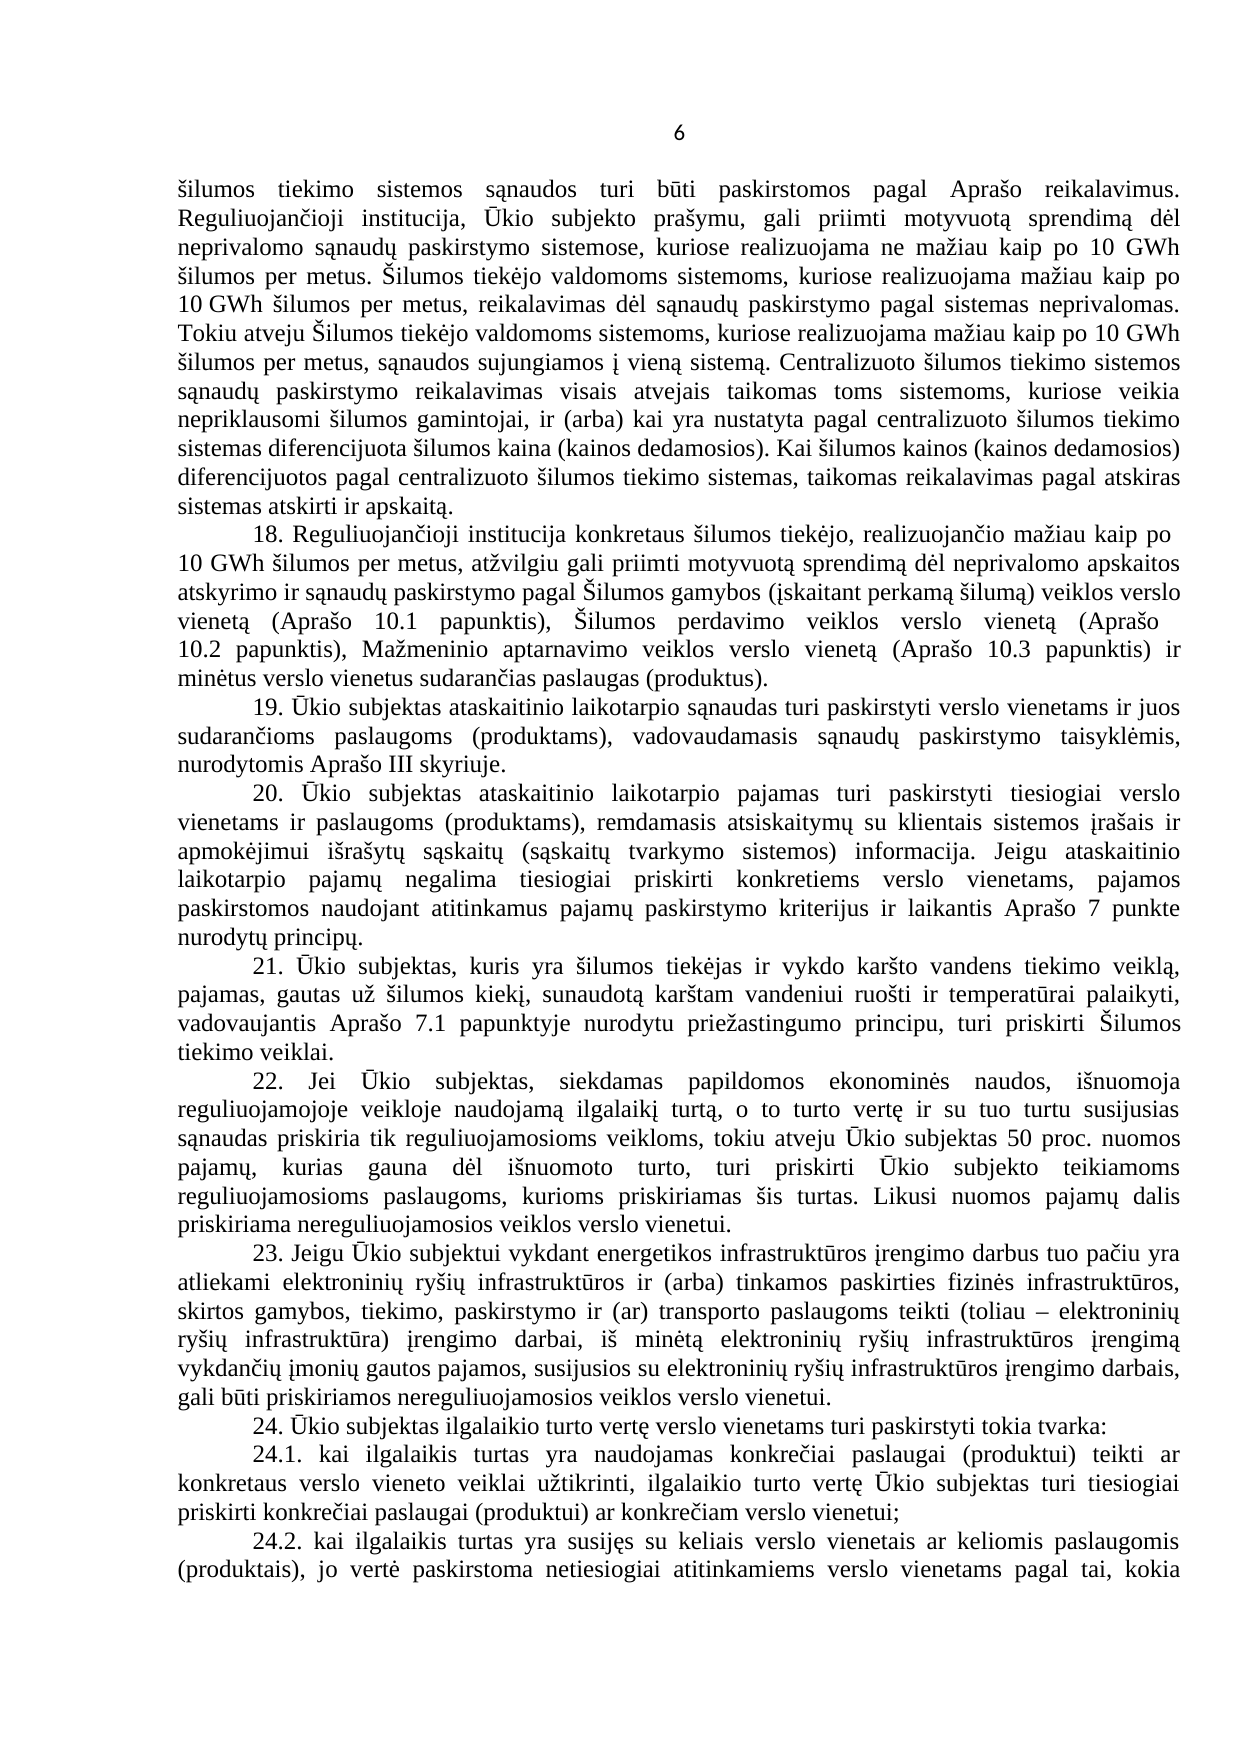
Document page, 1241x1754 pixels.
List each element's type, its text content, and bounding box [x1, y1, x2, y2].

text 24.1. kai ilgalaikis turtas yra naudojamas konkrečiai paslaugai (produktui) teikti ar konkretaus verslo vieneto veiklai užtikrinti, ilgalaikio turto vertę Ūkio subjektas turi tiesiogiai priskirti konkrečiai paslaugai (produktui) ar konkrečiam verslo vienetui; [177, 1439, 1181, 1526]
text 23. Jeigu Ūkio subjektui vykdant energetikos infrastruktūros įrengimo darbus tuo pačiu yra atliekami elektroninių ryšių infrastruktūros ir (arba) tinkamos paskirties fizinės infrastruktūros, skirtos gamybos, tiekimo, paskirstymo ir (ar) transporto paslaugoms teikti (toliau – elektroninių ryšių infrastruktūra) įrengimo darbai, iš minėtą elektroninių ryšių infrastruktūros įrengimą vykdančių įmonių gautos pajamos, susijusios su elektroninių ryšių infrastruktūros įrengimo darbais, gali būti priskiriamos nereguliuojamosios veiklos verslo vienetui. [177, 1238, 1181, 1411]
text 24.2. kai ilgalaikis turtas yra susijęs su keliais verslo vienetais ar keliomis paslaugomis (produktais), jo vertė paskirstoma netiesiogiai atitinkamiems verslo vienetams pagal tai, kokia [177, 1526, 1181, 1583]
text 18. Reguliuojančioji institucija konkretaus šilumos tiekėjo, realizuojančio mažiau kaip po 10 GWh šilumos per metus, atžvilgiu gali priimti motyvuotą sprendimą dėl neprivalomo apskaitos atskyrimo ir sąnaudų paskirstymo pagal Šilumos gamybos (įskaitant perkamą šilumą) veiklos verslo vienetą (Aprašo 10.1 papunktis), Šilumos perdavimo veiklos verslo vienetą (Aprašo 10.2 papunktis), Mažmeninio aptarnavimo veiklos verslo vienetą (Aprašo 10.3 papunktis) ir minėtus verslo vienetus sudarančias paslaugas (produktus). [177, 519, 1181, 692]
text 24. Ūkio subjektas ilgalaikio turto vertę verslo vienetams turi paskirstyti tokia tvarka: [177, 1411, 1181, 1439]
text 19. Ūkio subjektas ataskaitinio laikotarpio sąnaudas turi paskirstyti verslo vienetams ir juos sudarančioms paslaugoms (produktams), vadovaudamasis sąnaudų paskirstymo taisyklėmis, nurodytomis Aprašo III skyriuje. [177, 692, 1181, 778]
text 22. Jei Ūkio subjektas, siekdamas papildomos ekonominės naudos, išnuomoja reguliuojamojoje veikloje naudojamą ilgalaikį turtą, o to turto vertę ir su tuo turtu susijusias sąnaudas priskiria tik reguliuojamosioms veikloms, tokiu atveju Ūkio subjektas 50 proc. nuomos pajamų, kurias gauna dėl išnuomoto turto, turi priskirti Ūkio subjekto teikiamoms reguliuojamosioms paslaugoms, kurioms priskiriamas šis turtas. Likusi nuomos pajamų dalis priskiriama nereguliuojamosios veiklos verslo vienetui. [177, 1066, 1181, 1238]
text šilumos tiekimo sistemos sąnaudos turi būti paskirstomos pagal Aprašo reikalavimus. Reguliuojančioji institucija, Ūkio subjekto prašymu, gali priimti motyvuotą sprendimą dėl neprivalomo sąnaudų paskirstymo sistemose, kuriose realizuojama ne mažiau kaip po 10 GWh šilumos per metus. Šilumos tiekėjo valdomoms sistemoms, kuriose realizuojama mažiau kaip po 10 GWh šilumos per metus, reikalavimas dėl sąnaudų paskirstymo pagal sistemas neprivalomas. Tokiu atveju Šilumos tiekėjo valdomoms sistemoms, kuriose realizuojama mažiau kaip po 10 GWh šilumos per metus, sąnaudos sujungiamos į vieną sistemą. Centralizuoto šilumos tiekimo sistemos sąnaudų paskirstymo reikalavimas visais atvejais taikomas toms sistemoms, kuriose veikia nepriklausomi šilumos gamintojai, ir (arba) kai yra nustatyta pagal centralizuoto šilumos tiekimo sistemas diferencijuota šilumos kaina (kainos dedamosios). Kai šilumos kainos (kainos dedamosios) diferencijuotos pagal centralizuoto šilumos tiekimo sistemas, taikomas reikalavimas pagal atskiras sistemas atskirti ir apskaitą. [177, 174, 1181, 519]
text 20. Ūkio subjektas ataskaitinio laikotarpio pajamas turi paskirstyti tiesiogiai verslo vienetams ir paslaugoms (produktams), remdamasis atsiskaitymų su klientais sistemos įrašais ir apmokėjimui išrašytų sąskaitų (sąskaitų tvarkymo sistemos) informacija. Jeigu ataskaitinio laikotarpio pajamų negalima tiesiogiai priskirti konkretiems verslo vienetams, pajamos paskirstomos naudojant atitinkamus pajamų paskirstymo kriterijus ir laikantis Aprašo 7 punkte nurodytų principų. [177, 778, 1181, 951]
text 21. Ūkio subjektas, kuris yra šilumos tiekėjas ir vykdo karšto vandens tiekimo veiklą, pajamas, gautas už šilumos kiekį, sunaudotą karštam vandeniui ruošti ir temperatūrai palaikyti, vadovaujantis Aprašo 7.1 papunktyje nurodytu priežastingumo principu, turi priskirti Šilumos tiekimo veiklai. [177, 951, 1181, 1066]
